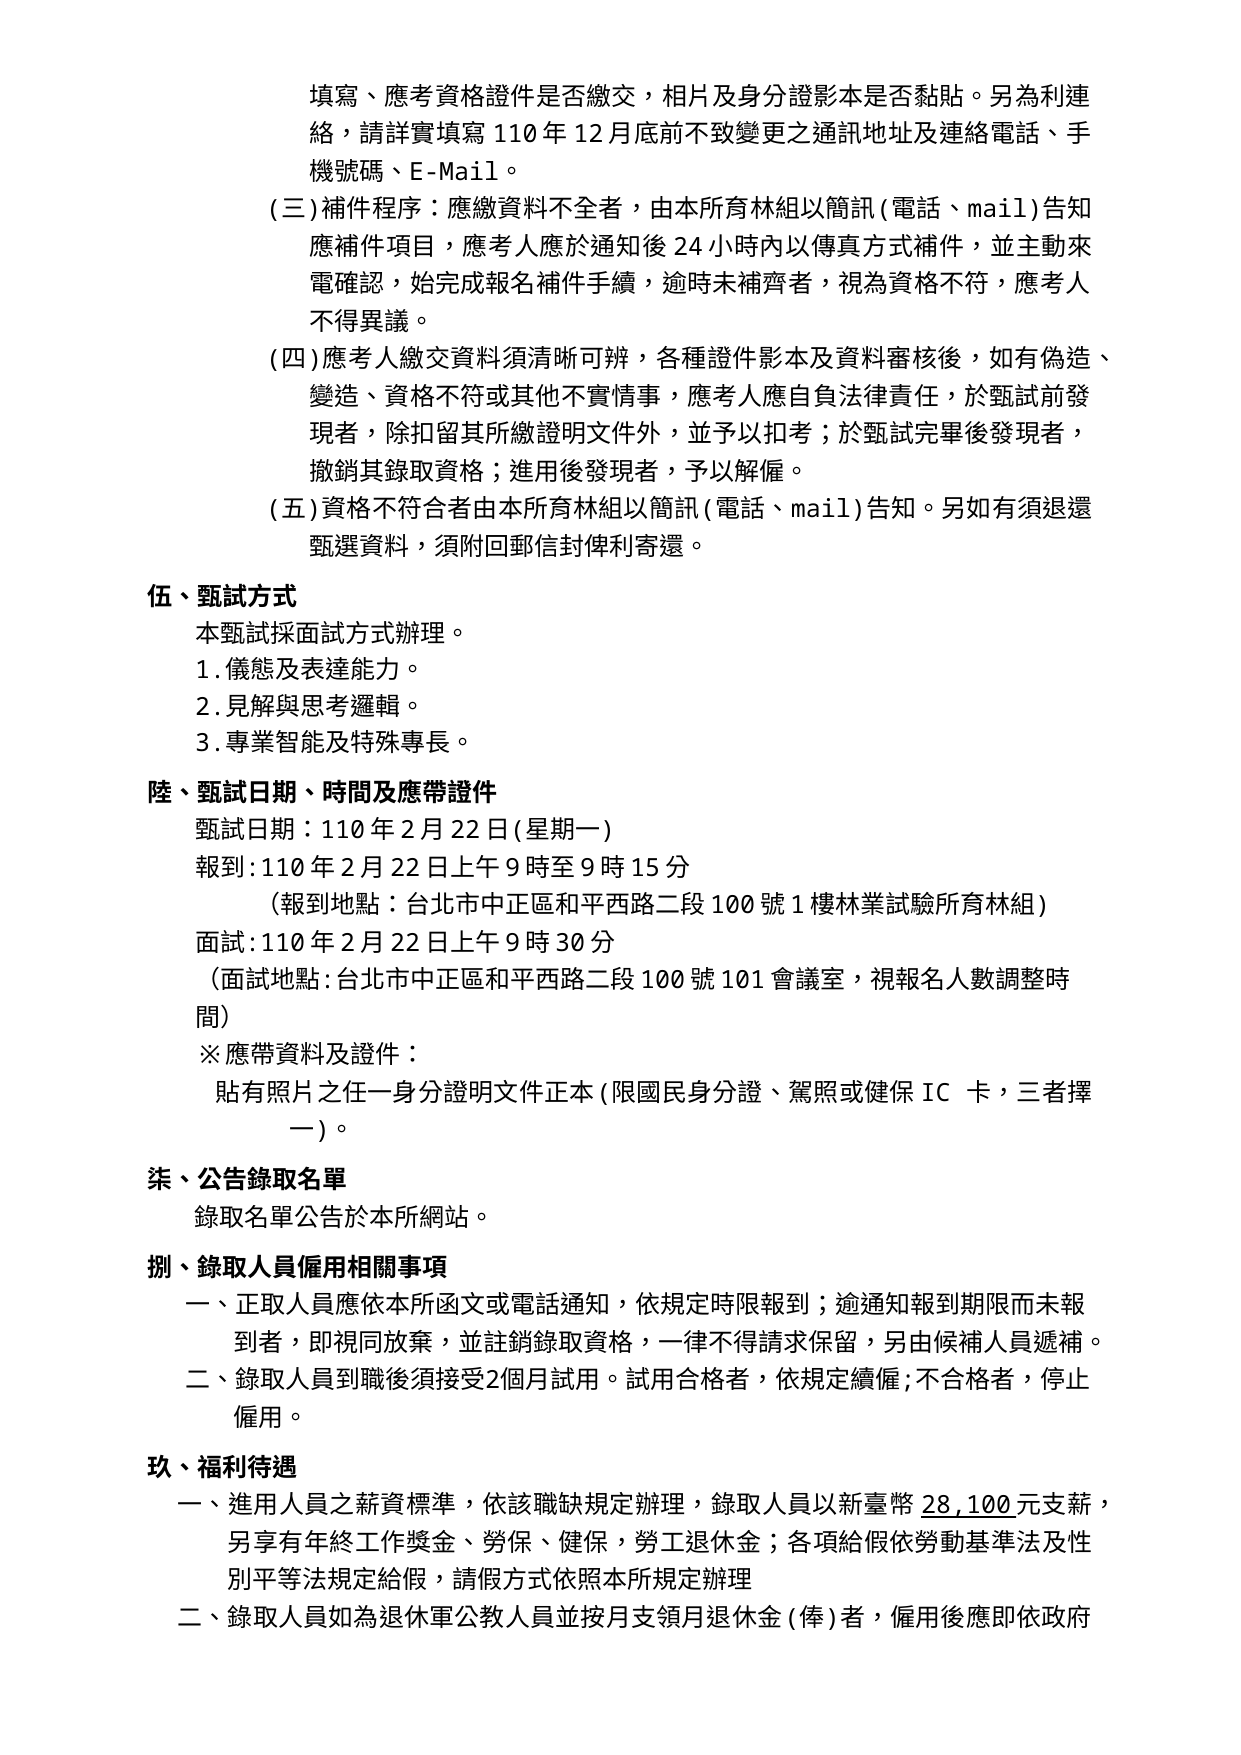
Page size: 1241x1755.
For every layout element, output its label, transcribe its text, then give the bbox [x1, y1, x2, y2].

text 陸、甄試日期、時間及應帶證件 [148, 771, 1093, 809]
text 玖、福利待遇 [148, 1446, 1093, 1484]
text 1.儀態及表達能力。 [195, 650, 1093, 686]
text 柒、公告錄取名單 [148, 1159, 1093, 1196]
text 甄試日期：110年2月22日(星期一) [195, 809, 1093, 846]
text 面試:110年2月22日上午9時30分 （面試地點:台北市中正區和平西路二段100號101會議室，視報名人數調整時間） [195, 921, 1093, 1034]
text (二)報名表件填妥後，須詳細核對應填各欄及應繳各件是否確無遺漏或錯誤，然後依序將報名表→畢業證書影本及相關經歷證明文件→退伍令或免服兵役證明書影本(無者免附)、身心障礙、原住民族證明文件、汽機車駕照影本等（無者免附)，由上而下整理齊全，以迴紋針夾於左上角(切勿用訂書機)，平整裝入A4信封內(請勿摺疊)，於報名截止日前(以郵戳為憑)以限時掛號寄出，如以平信郵遞致發生遺失或遲誤而無法報名者，其責任由應考人自負。為確保個人權益，寄件前請確實檢查填寫、應考資格證件是否繳交，相片及身分證影本是否黏貼。另為利連絡，請詳實填寫110年12月底前不致變更之通訊地址及連絡電話、手機號碼、E-Mail。 [266, 75, 1093, 187]
text 報到:110年2月22日上午9時至9時15分 （報到地點：台北市中正區和平西路二段100號1樓林業試驗所育林組) [195, 846, 1093, 921]
text 捌、錄取人員僱用相關事項 [148, 1246, 1093, 1284]
text 2.見解與思考邏輯。 [195, 686, 1093, 722]
text 錄取名單公告於本所網站。 [194, 1196, 1093, 1234]
text 3.專業智能及特殊專長。 [195, 722, 1093, 759]
text 一、進用人員之薪資標準，依該職缺規定辦理，錄取人員以新臺幣28,100元支薪，另享有年終工作獎金、勞保、健保，勞工退休金；各項給假依勞動基準法及性別平等法規定給假，請假方式依照本所規定辦理 [177, 1484, 1093, 1596]
text 貼有照片之任一身分證明文件正本(限國民身分證、駕照或健保IC 卡，三者擇一)。 [216, 1071, 1093, 1146]
text ※應帶資料及證件： [195, 1034, 1093, 1071]
text (三)補件程序：應繳資料不全者，由本所育林組以簡訊(電話、mail)告知應補件項目，應考人應於通知後24小時內以傳真方式補件，並主動來電確認，始完成報名補件手續，逾時未補齊者，視為資格不符，應考人不得異議。 [266, 187, 1093, 337]
text 一、正取人員應依本所函文或電話通知，依規定時限報到；逾通知報到期限而未報到者，即視同放棄，並註銷錄取資格，一律不得請求保留，另由候補人員遞補。 [185, 1284, 1093, 1359]
text (五)資格不符合者由本所育林組以簡訊(電話、mail)告知。另如有須退還甄選資料，須附回郵信封俾利寄還。 [266, 487, 1093, 562]
text 二、錄取人員如為退休軍公教人員並按月支領月退休金(俸)者，僱用後應即依政府 [177, 1596, 1093, 1634]
text 二、錄取人員到職後須接受2個月試用。試用合格者，依規定續僱;不合格者，停止僱用。 [185, 1359, 1093, 1434]
text 伍、甄試方式 [148, 575, 1093, 612]
text (四)應考人繳交資料須清晰可辨，各種證件影本及資料審核後，如有偽造、變造、資格不符或其他不實情事，應考人應自負法律責任，於甄試前發現者，除扣留其所繳證明文件外，並予以扣考；於甄試完畢後發現者，撤銷其錄取資格；進用後發現者，予以解僱。 [266, 337, 1093, 487]
text 本甄試採面試方式辦理。 [195, 612, 1093, 650]
